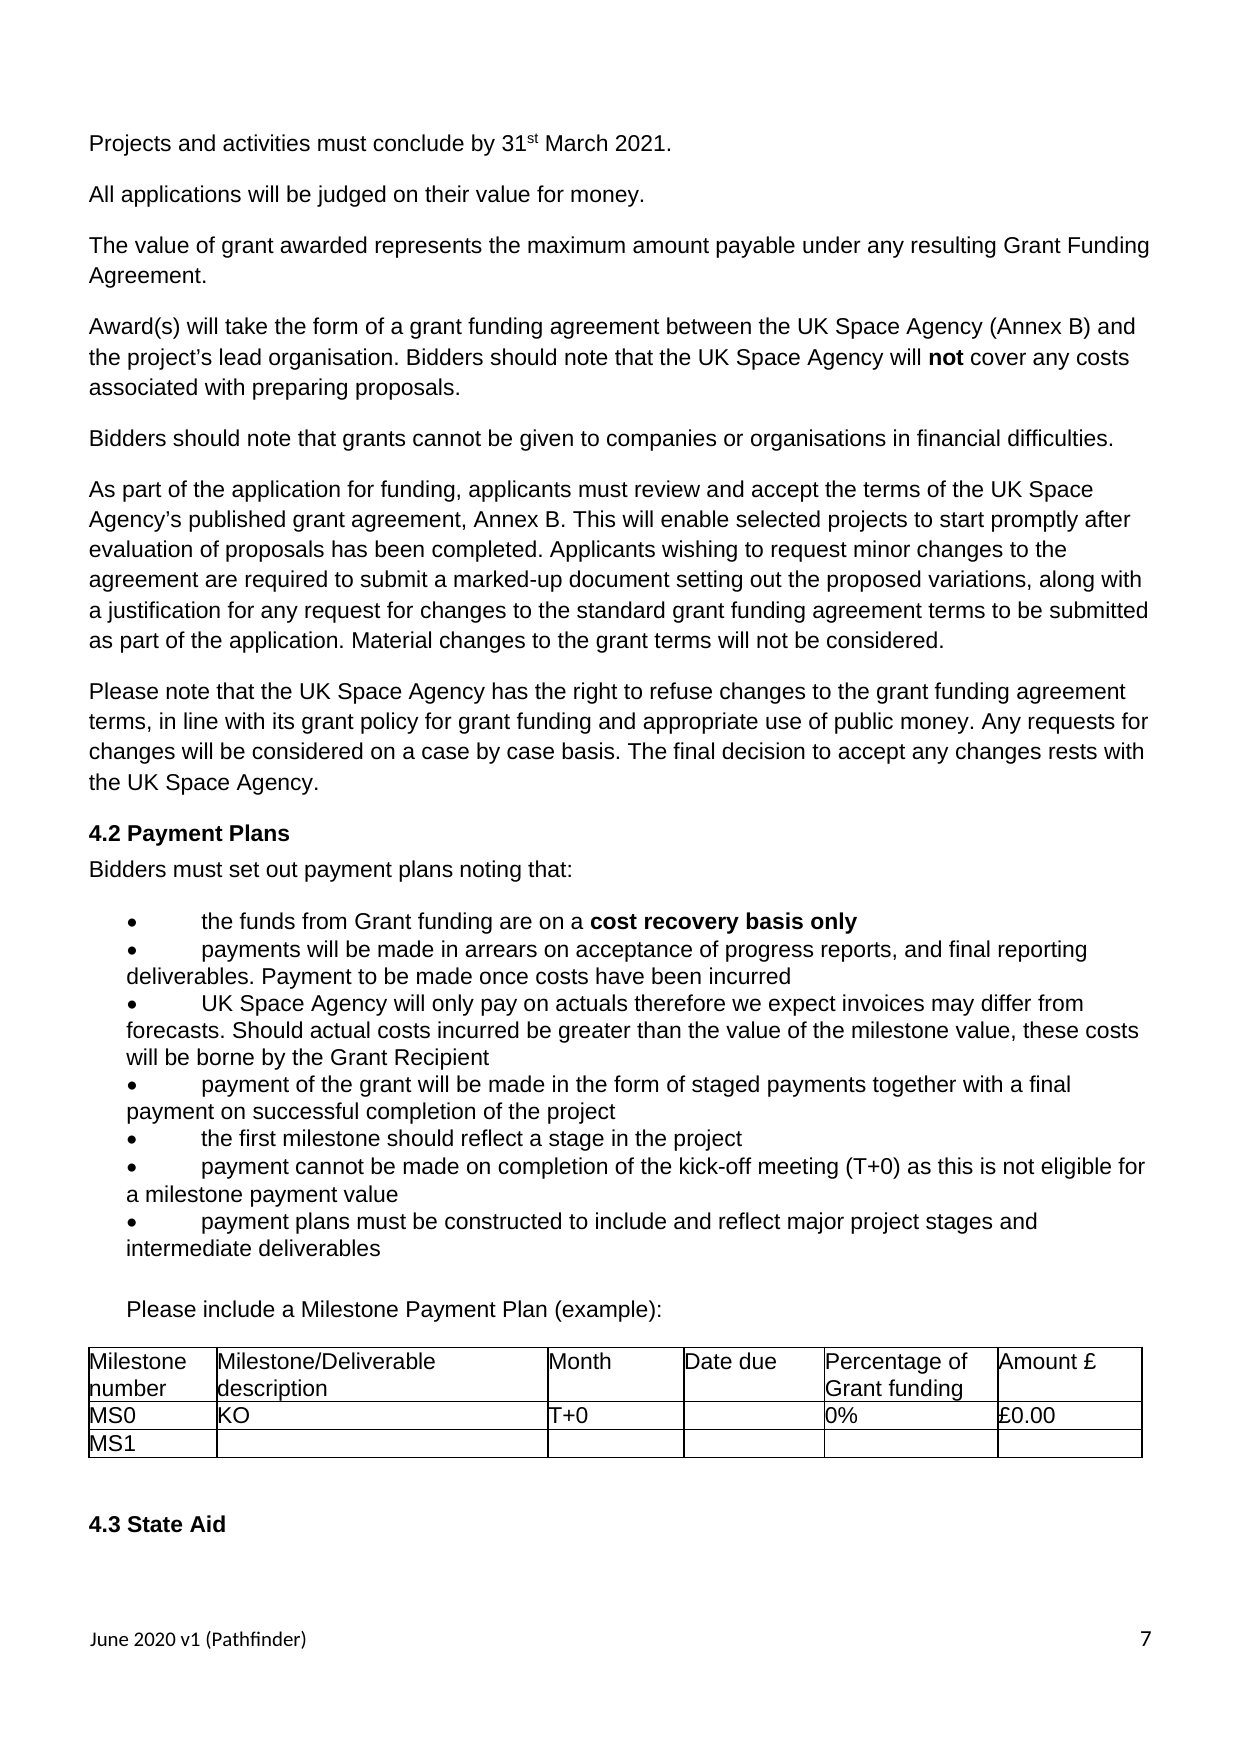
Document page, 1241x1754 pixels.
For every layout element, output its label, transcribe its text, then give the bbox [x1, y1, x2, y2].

text All applications will be judged on their value for money. [89, 181, 1152, 207]
table_cell KO [218, 1402, 547, 1429]
table_cell £0.00 [999, 1402, 1141, 1429]
text As part of the application for funding, applicants must review and accept the terms of the UK Space Agency’s published grant agreement, Annex B. This will enable selected projects to start promptly after evaluation of proposals has been completed. Applicants wishing to request minor changes to the agreement are required to submit a marked-up document setting out the proposed variations, along with a justification for any request for changes to the standard grant funding agreement terms to be submitted as part of the application. Material changes to the grant terms will not be considered. [89, 476, 1152, 653]
list payment plans must be constructed to include and reflect major project stages and intermediate deliverables [126, 1207, 1152, 1261]
table_cell T+0 [549, 1402, 683, 1429]
table_cell [685, 1402, 824, 1429]
list the funds from Grant funding are on a cost recovery basis only [126, 907, 1152, 935]
list payments will be made in arrears on acceptance of progress reports, and final reporting deliverables. Payment to be made once costs have been incurred [126, 935, 1152, 989]
list payment of the grant will be made in the form of staged payments together with a final payment on successful completion of the project [126, 1070, 1152, 1124]
text Bidders should note that grants cannot be given to companies or organisations in financial difficulties. [89, 425, 1152, 451]
text Projects and activities must conclude by 31st March 2021. [89, 130, 1152, 156]
text The value of grant awarded represents the maximum amount payable under any resulting Grant Funding Agreement. [89, 232, 1152, 288]
table_header Milestone/Deliverable description [218, 1348, 547, 1401]
table_cell [685, 1430, 824, 1457]
text 4.3 State Aid [89, 1511, 1152, 1537]
text Bidders must set out payment plans noting that: [89, 856, 1152, 882]
table_cell 0% [825, 1402, 997, 1429]
table_cell MS1 [90, 1430, 216, 1457]
text Please include a Milestone Payment Plan (example): [126, 1296, 1152, 1322]
list UK Space Agency will only pay on actuals therefore we expect invoices may differ from forecasts. Should actual costs incurred be greater than the value of the milestone value, these costs will be borne by the Grant Recipient [126, 989, 1152, 1070]
table_cell [549, 1430, 683, 1457]
table_header Date due [685, 1348, 824, 1401]
table_header Milestone number [90, 1348, 216, 1401]
text 4.2 Payment Plans [89, 819, 1152, 846]
list the first milestone should reflect a stage in the project [126, 1124, 1152, 1152]
text Please note that the UK Space Agency has the right to refuse changes to the grant funding agreement terms, in line with its grant policy for grant funding and appropriate use of public money. Any requests for changes will be considered on a case by case basis. The final decision to accept any changes rests with the UK Space Agency. [89, 678, 1152, 795]
list payment cannot be made on completion of the kick-off meeting (T+0) as this is not eligible for a milestone payment value [126, 1152, 1152, 1207]
table_cell [825, 1430, 997, 1457]
table_header Amount £ [999, 1348, 1141, 1401]
table_cell [999, 1430, 1141, 1457]
table_header Month [549, 1348, 683, 1401]
table_header Percentage of Grant funding [825, 1348, 997, 1401]
table_cell MS0 [90, 1402, 216, 1429]
text Award(s) will take the form of a grant funding agreement between the UK Space Agency (Annex B) and the project’s lead organisation. Bidders should note that the UK Space Agency will not cover any costs associated with preparing proposals. [89, 313, 1152, 400]
table_cell [218, 1430, 547, 1457]
